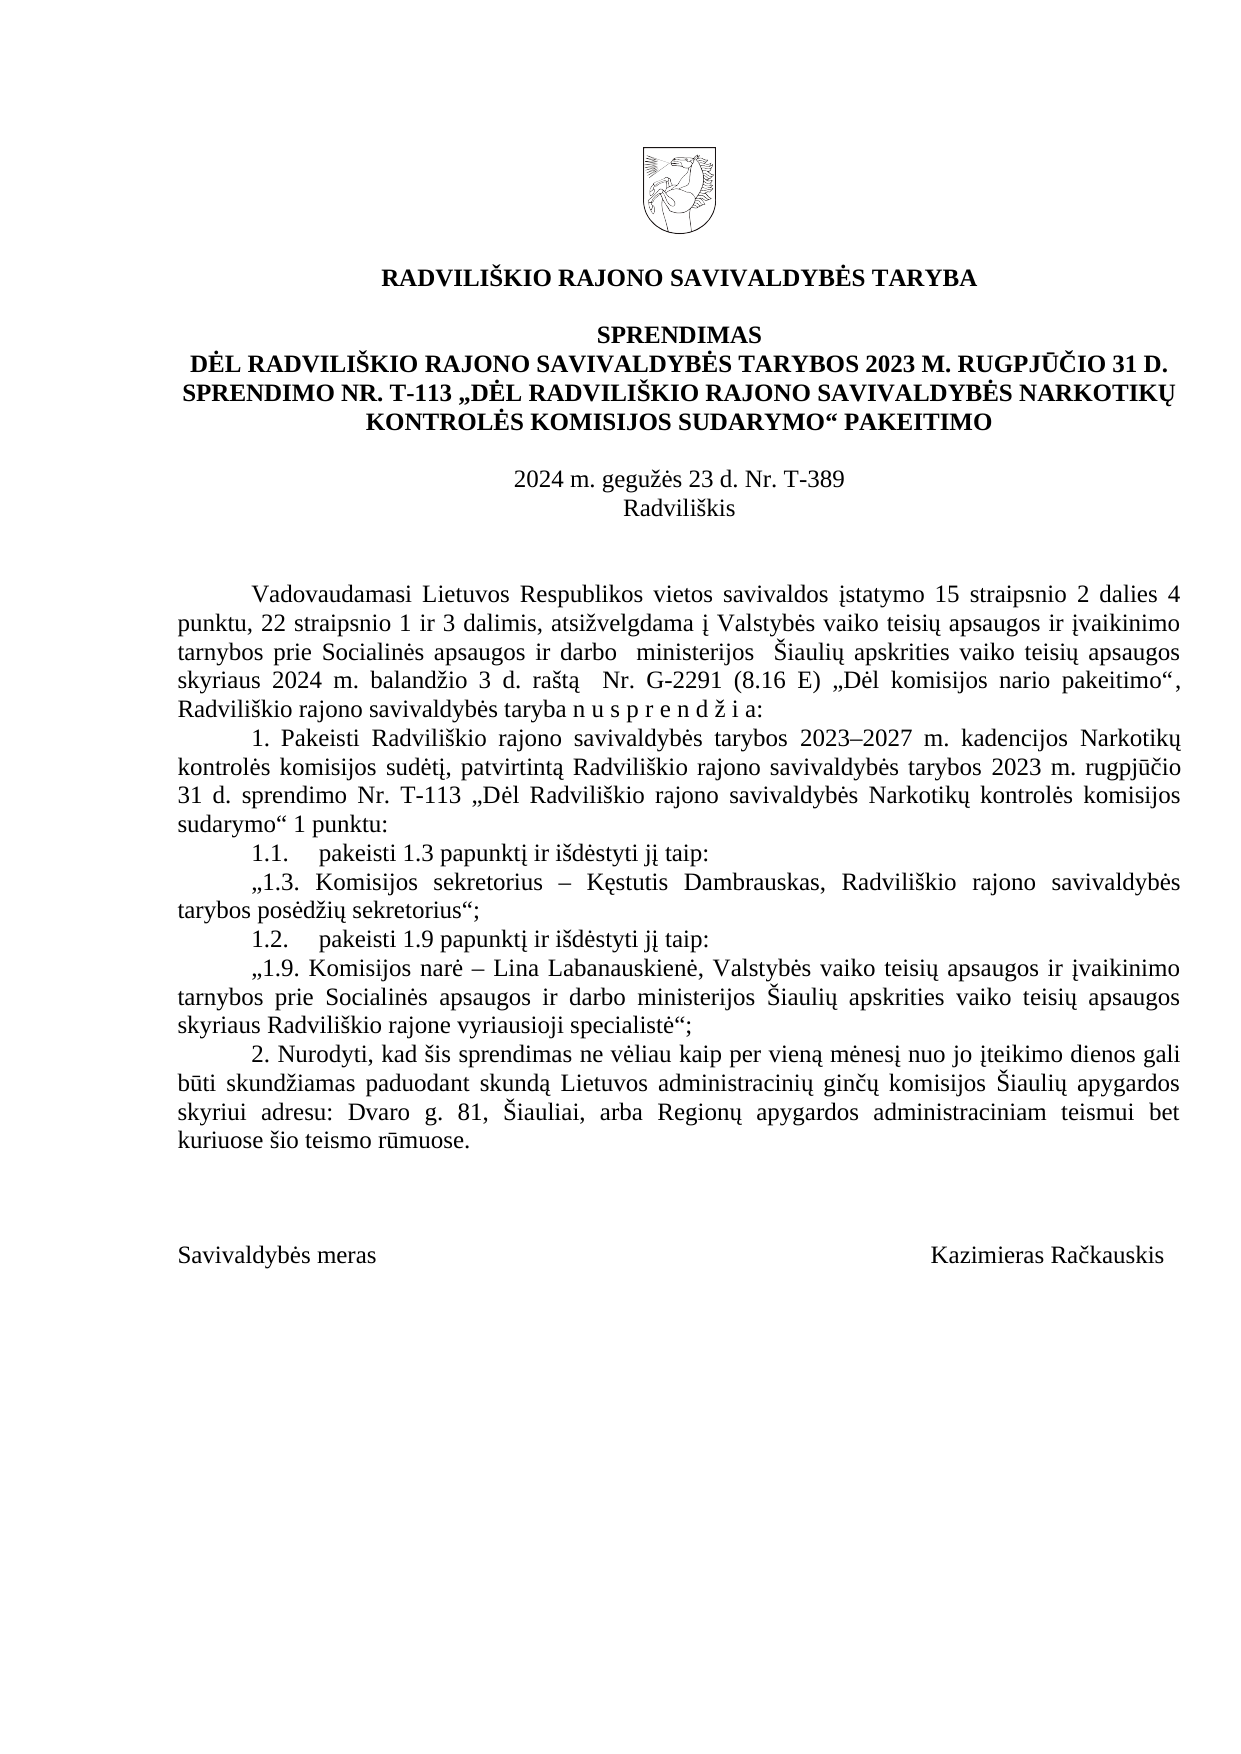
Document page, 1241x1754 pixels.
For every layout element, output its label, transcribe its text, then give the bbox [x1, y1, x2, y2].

text 1. Pakeisti Radviliškio rajono savivaldybės tarybos 2023–2027 m. kadencijos Narkotikų kontrolės komisijos sudėtį, patvirtintą Radviliškio rajono savivaldybės tarybos 2023 m. rugpjūčio 31 d. sprendimo Nr. T-113 „Dėl Radviliškio rajono savivaldybės Narkotikų kontrolės komisijos sudarymo“ 1 punktu: [177, 723, 1181, 838]
text Vadovaudamasi Lietuvos Respublikos vietos savivaldos įstatymo 15 straipsnio 2 dalies 4 punktu, 22 straipsnio 1 ir 3 dalimis, atsižvelgdama į Valstybės vaiko teisių apsaugos ir įvaikinimo tarnybos prie Socialinės apsaugos ir darbo ministerijos Šiaulių apskrities vaiko teisių apsaugos skyriaus 2024 m. balandžio 3 d. raštą Nr. G-2291 (8.16 E) „Dėl komisijos nario pakeitimo“, Radviliškio rajono savivaldybės taryba n u s p r e n d ž i a: [177, 579, 1181, 723]
text SPRENDIMAS [177, 321, 1181, 349]
text 1.2. pakeisti 1.9 papunktį ir išdėstyti jį taip: [177, 924, 1181, 953]
text 2. Nurodyti, kad šis sprendimas ne vėliau kaip per vieną mėnesį nuo jo įteikimo dienos gali būti skundžiamas paduodant skundą Lietuvos administracinių ginčų komisijos Šiaulių apygardos skyriui adresu: Dvaro g. 81, Šiauliai, arba Regionų apygardos administraciniam teismui bet kuriuose šio teismo rūmuose. [177, 1039, 1181, 1154]
text RADVILIŠKIO RAJONO SAVIVALDYBĖS TARYBA [177, 263, 1181, 292]
text 1.1. pakeisti 1.3 papunktį ir išdėstyti jį taip: [177, 838, 1181, 867]
text „1.9. Komisijos narė – Lina Labanauskienė, Valstybės vaiko teisių apsaugos ir įvaikinimo tarnybos prie Socialinės apsaugos ir darbo ministerijos Šiaulių apskrities vaiko teisių apsaugos skyriaus Radviliškio rajone vyriausioji specialistė“; [177, 953, 1181, 1039]
text 2024 m. gegužės 23 d. Nr. T-389 [177, 464, 1181, 493]
text Radviliškis [177, 493, 1181, 522]
text Savivaldybės meras Kazimieras Račkauskis [177, 1241, 1181, 1269]
text DĖL RADVILIŠKIO RAJONO SAVIVALDYBĖS TARYBOS 2023 M. RUGPJŪČIO 31 D. SPRENDIMO NR. T-113 „DĖL RADVILIŠKIO RAJONO SAVIVALDYBĖS NARKOTIKŲ KONTROLĖS KOMISIJOS SUDARYMO“ PAKEITIMO [177, 349, 1181, 436]
text „1.3. Komisijos sekretorius – Kęstutis Dambrauskas, Radviliškio rajono savivaldybės tarybos posėdžių sekretorius“; [177, 867, 1181, 924]
